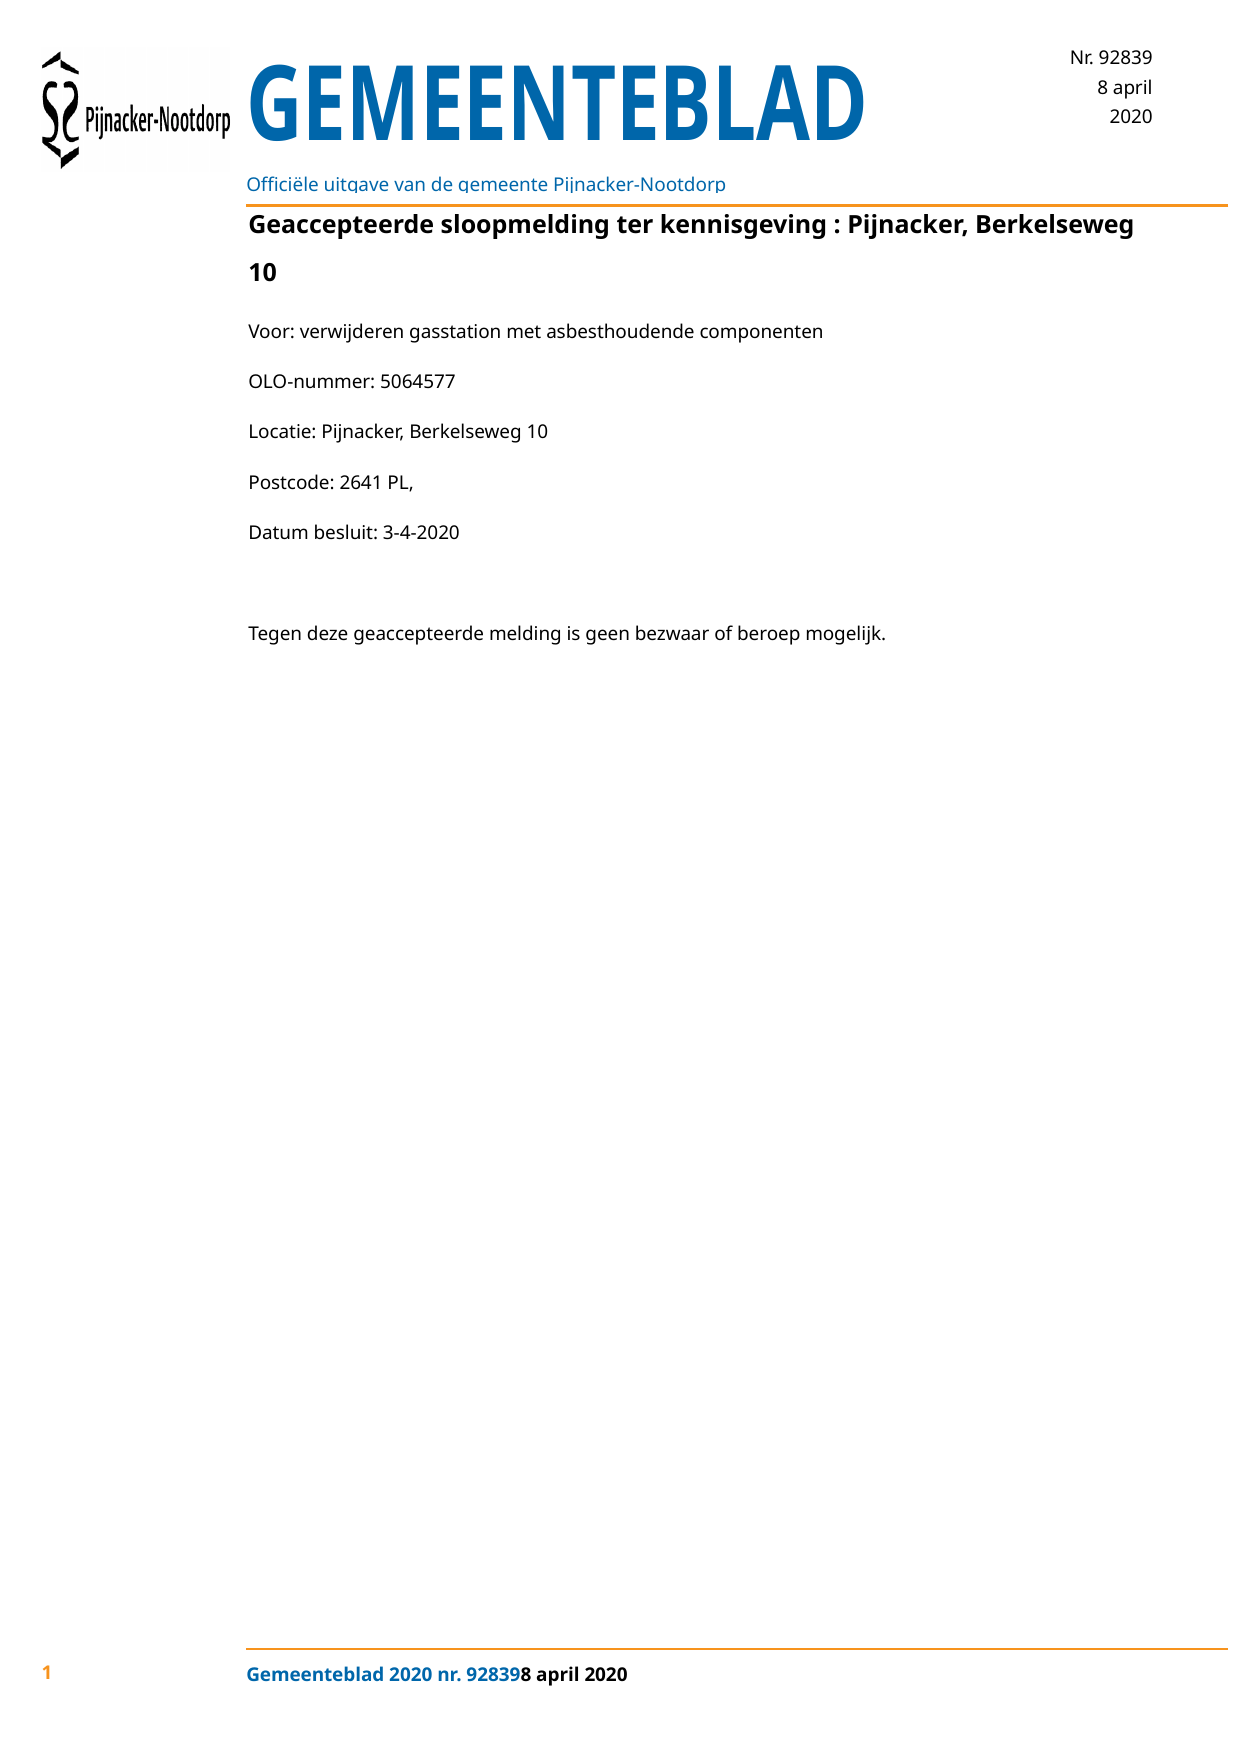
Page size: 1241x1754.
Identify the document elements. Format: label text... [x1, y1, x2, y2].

text Postcode: 2641 PL, [248, 469, 1152, 495]
text Geaccepteerde sloopmelding ter kennisgeving : Pijnacker, Berkelseweg 10 [248, 207, 1152, 288]
text OLO-nummer: 5064577 [248, 368, 1152, 394]
text Datum besluit: 3-4-2020 [248, 519, 1152, 545]
text Locatie: Pijnacker, Berkelseweg 10 [248, 419, 1152, 444]
text Voor: verwijderen gasstation met asbesthoudende componenten [248, 318, 1152, 344]
picture [41, 47, 231, 172]
text Tegen deze geaccepteerde melding is geen bezwaar of beroep mogelijk. [248, 620, 1152, 646]
